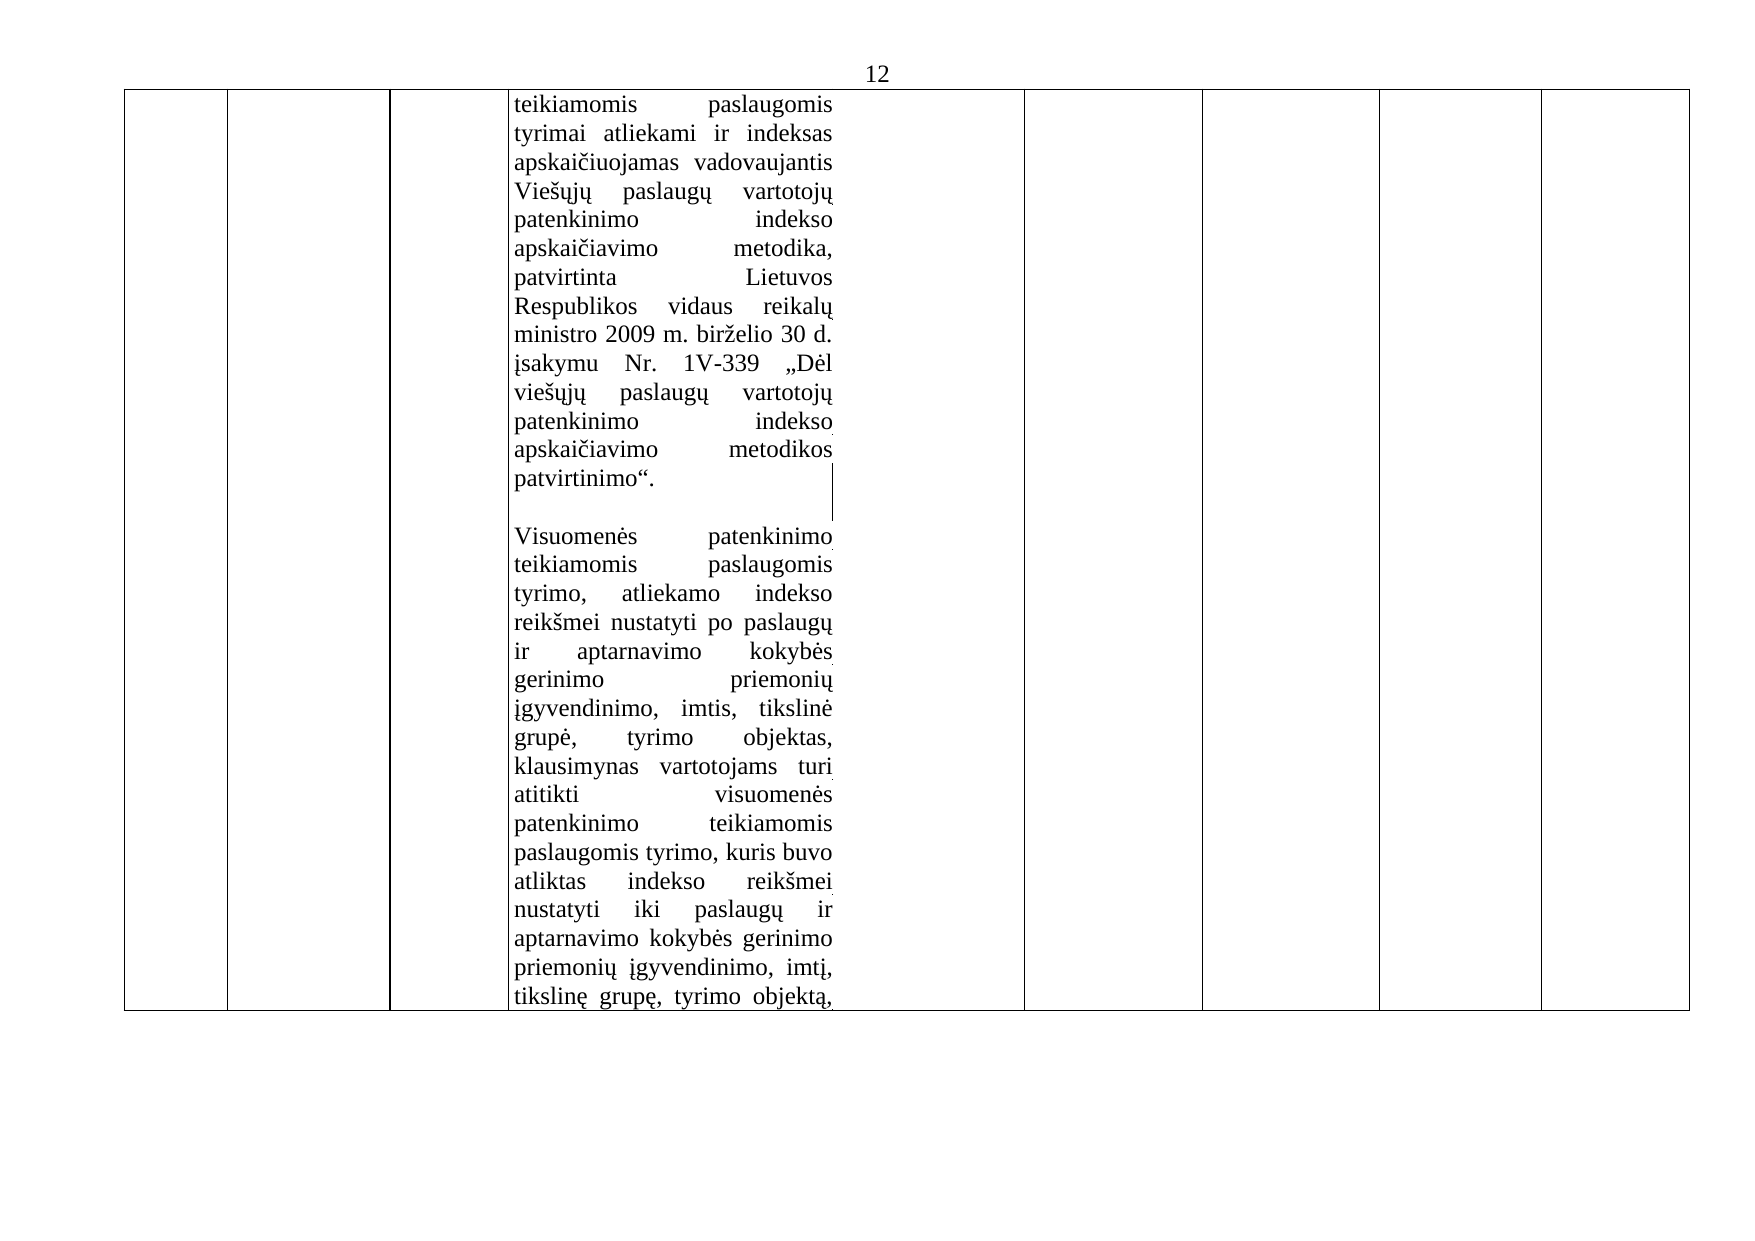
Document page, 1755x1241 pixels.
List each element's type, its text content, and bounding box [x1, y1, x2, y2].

table_cell [391, 90, 508, 1009]
table_cell [1025, 90, 1202, 1009]
table_cell [833, 90, 1024, 1009]
table_cell [125, 90, 227, 1009]
table_cell [228, 90, 389, 1009]
table_cell [1380, 90, 1541, 1009]
table_cell [1542, 90, 1689, 1009]
table_cell teikiamomis paslaugomis tyrimai atliekami ir indeksas apskaičiuojamas vadovaujantis Viešųjų paslaugų vartotojų patenkinimo indekso apskaičiavimo metodika, patvirtinta Lietuvos Respublikos vidaus reikalų ministro 2009 m. birželio 30 d. įsakymu Nr. 1V-339 „Dėl viešųjų paslaugų vartotojų patenkinimo indekso apskaičiavimo metodikos patvirtinimo“. Visuomenės patenkinimo teikiamomis paslaugomis tyrimo, atliekamo indekso reikšmei nustatyti po paslaugų ir aptarnavimo kokybės gerinimo priemonių įgyvendinimo, imtis, tikslinė grupė, tyrimo objektas, klausimynas vartotojams turi atitikti visuomenės patenkinimo teikiamomis paslaugomis tyrimo, kuris buvo atliktas indekso reikšmei nustatyti iki paslaugų ir aptarnavimo kokybės gerinimo priemonių įgyvendinimo, imtį, tikslinę grupę, tyrimo objektą, [509, 90, 832, 1009]
table_cell [1203, 90, 1379, 1009]
